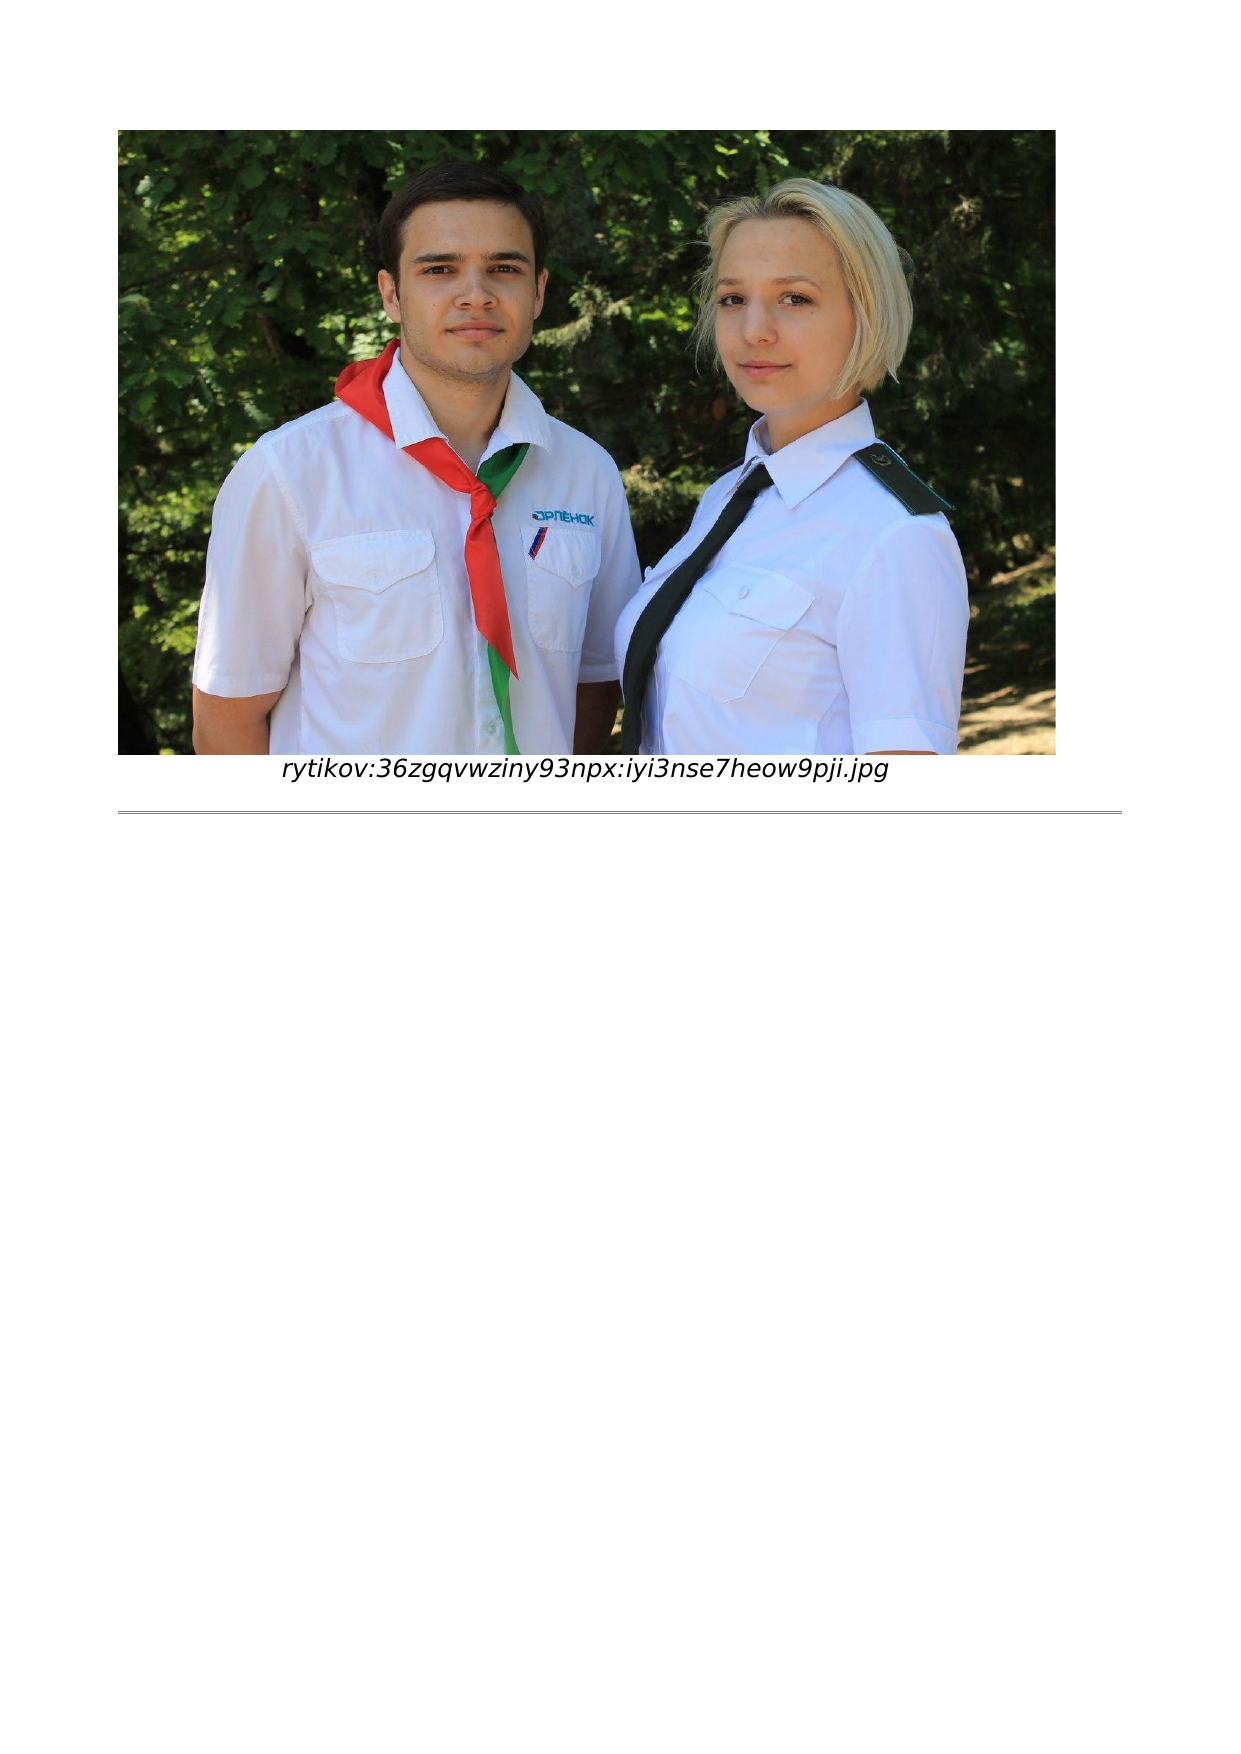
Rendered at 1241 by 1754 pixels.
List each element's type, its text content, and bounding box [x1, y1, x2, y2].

text rytikov:36zgqvwziny93npx:iyi3nse7heow9pji.jpg [118, 755, 1056, 784]
picture [118, 130, 1056, 755]
